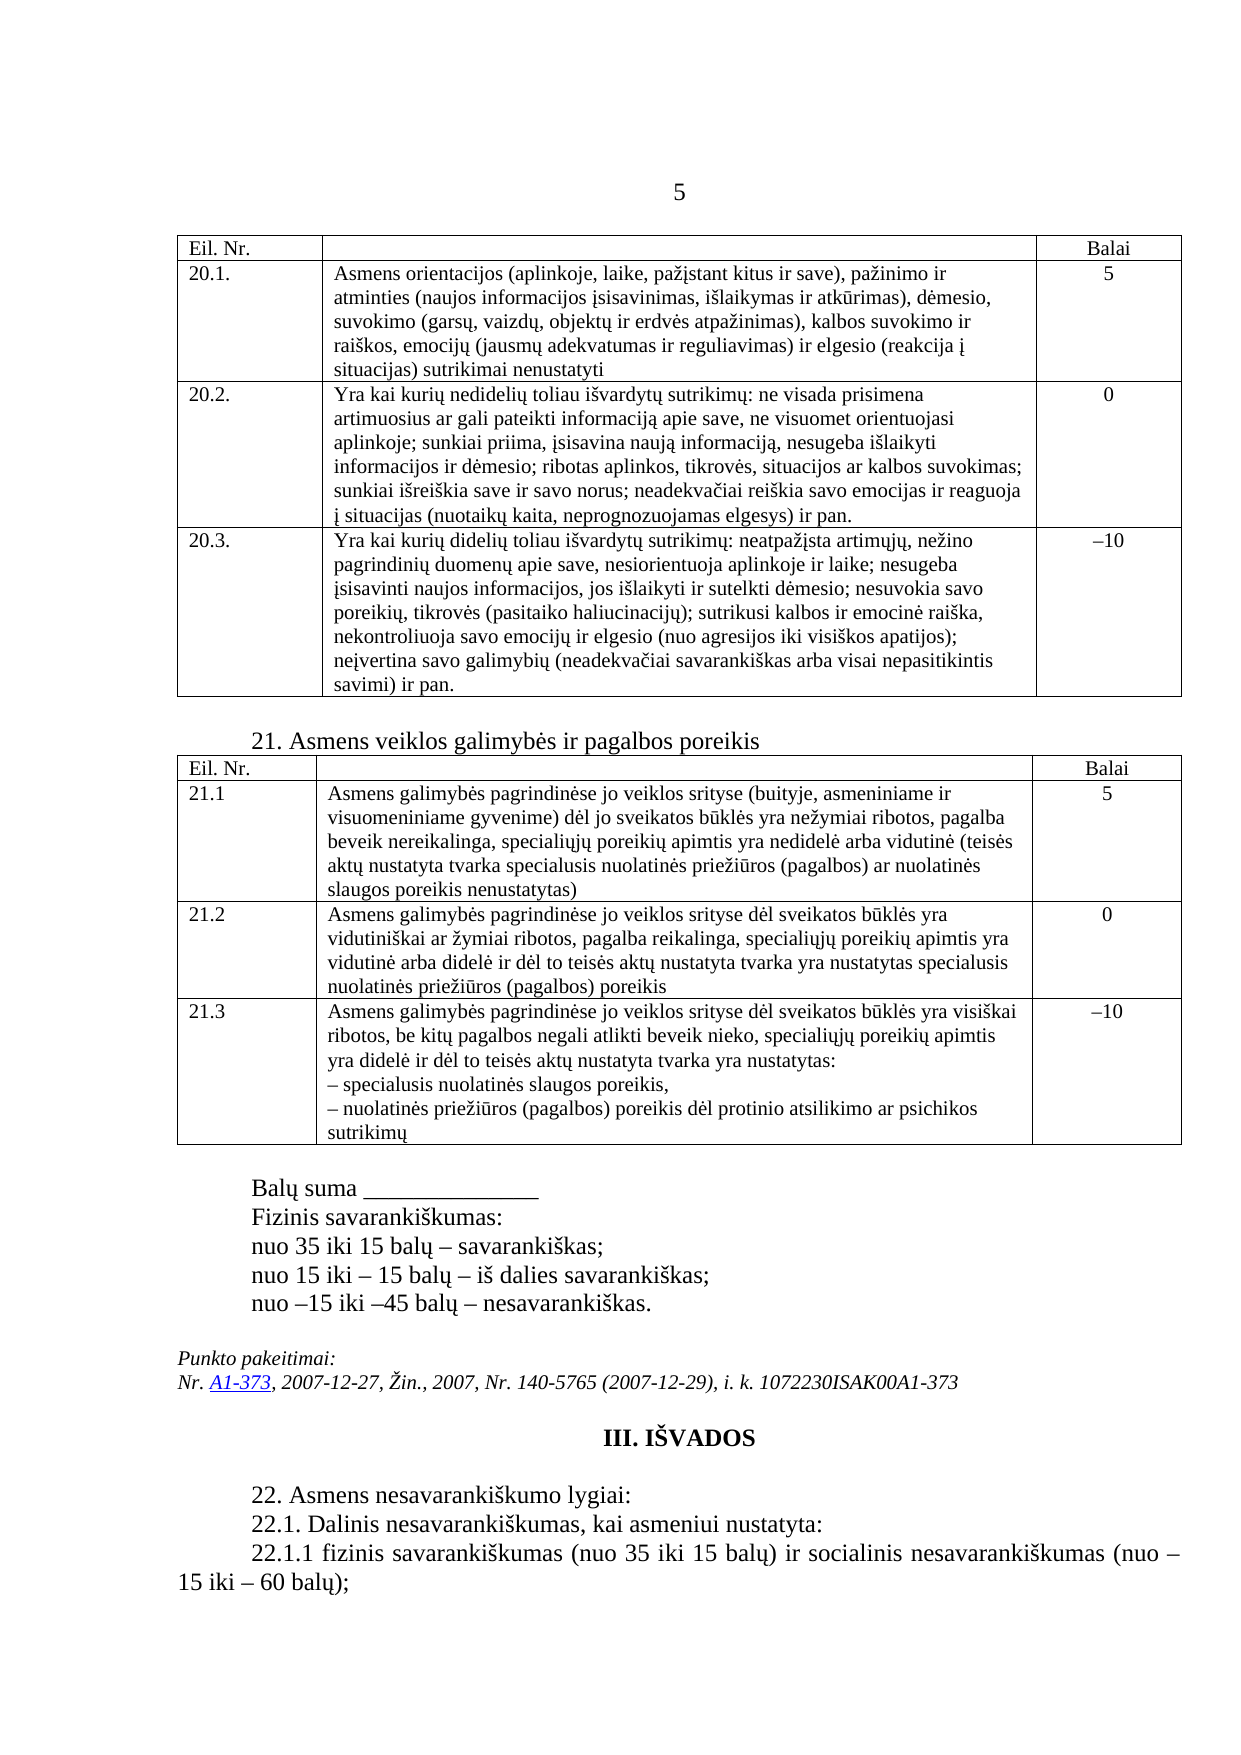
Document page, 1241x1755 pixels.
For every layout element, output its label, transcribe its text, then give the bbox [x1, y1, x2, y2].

text Fizinis savarankiškumas: [177, 1202, 1181, 1231]
text 22. Asmens nesavarankiškumo lygiai: [177, 1480, 1181, 1509]
text nuo –15 iki –45 balų – nesavarankiškas. [177, 1288, 1181, 1317]
table_cell 20.3. [178, 528, 322, 696]
table_header Balai [1033, 756, 1181, 780]
table_cell Asmens galimybės pagrindinėse jo veiklos srityse (buityje, asmeniniame ir visuomeniniame gyvenime) dėl jo sveikatos būklės yra nežymiai ribotos, pagalba beveik nereikalinga, specialiųjų poreikių apimtis yra nedidelė arba vidutinė (teisės aktų nustatyta tvarka specialusis nuolatinės priežiūros (pagalbos) ar nuolatinės slaugos poreikis nenustatytas) [317, 781, 1032, 901]
table_cell Yra kai kurių nedidelių toliau išvardytų sutrikimų: ne visada prisimena artimuosius ar gali pateikti informaciją apie save, ne visuomet orientuojasi aplinkoje; sunkiai priima, įsisavina naują informaciją, nesugeba išlaikyti informacijos ir dėmesio; ribotas aplinkos, tikrovės, situacijos ar kalbos suvokimas; sunkiai išreiškia save ir savo norus; neadekvačiai reiškia savo emocijas ir reaguoja į situacijas (nuotaikų kaita, neprognozuojamas elgesys) ir pan. [323, 382, 1036, 527]
table_cell 5 [1033, 781, 1181, 901]
text Punkto pakeitimai: [177, 1346, 1181, 1370]
table_cell 0 [1033, 902, 1181, 998]
text III. IŠVADOS [177, 1423, 1181, 1452]
table_cell Asmens galimybės pagrindinėse jo veiklos srityse dėl sveikatos būklės yra vidutiniškai ar žymiai ribotos, pagalba reikalinga, specialiųjų poreikių apimtis yra vidutinė arba didelė ir dėl to teisės aktų nustatyta tvarka yra nustatytas specialusis nuolatinės priežiūros (pagalbos) poreikis [317, 902, 1032, 998]
table_cell 20.1. [178, 261, 322, 381]
table_cell Yra kai kurių didelių toliau išvardytų sutrikimų: neatpažįsta artimųjų, nežino pagrindinių duomenų apie save, nesiorientuoja aplinkoje ir laike; nesugeba įsisavinti naujos informacijos, jos išlaikyti ir sutelkti dėmesio; nesuvokia savo poreikių, tikrovės (pasitaiko haliucinacijų); sutrikusi kalbos ir emocinė raiška, nekontroliuoja savo emocijų ir elgesio (nuo agresijos iki visiškos apatijos); neįvertina savo galimybių (neadekvačiai savarankiškas arba visai nepasitikintis savimi) ir pan. [323, 528, 1036, 696]
text nuo 35 iki 15 balų – savarankiškas; [177, 1231, 1181, 1260]
table_header Eil. Nr. [178, 236, 322, 260]
table_cell Asmens galimybės pagrindinėse jo veiklos srityse dėl sveikatos būklės yra visiškai ribotos, be kitų pagalbos negali atlikti beveik nieko, specialiųjų poreikių apimtis yra didelė ir dėl to teisės aktų nustatyta tvarka yra nustatytas: – specialusis nuolatinės slaugos poreikis, – nuolatinės priežiūros (pagalbos) poreikis dėl protinio atsilikimo ar psichikos sutrikimų [317, 999, 1032, 1144]
text Nr. A1-373, 2007-12-27, Žin., 2007, Nr. 140-5765 (2007-12-29), i. k. 1072230ISAK00A1-373 [177, 1370, 1181, 1394]
table_cell 21.3 [178, 999, 316, 1144]
table_cell 21.2 [178, 902, 316, 998]
table_cell Asmens orientacijos (aplinkoje, laike, pažįstant kitus ir save), pažinimo ir atminties (naujos informacijos įsisavinimas, išlaikymas ir atkūrimas), dėmesio, suvokimo (garsų, vaizdų, objektų ir erdvės atpažinimas), kalbos suvokimo ir raiškos, emocijų (jausmų adekvatumas ir reguliavimas) ir elgesio (reakcija į situacijas) sutrikimai nenustatyti [323, 261, 1036, 381]
table_cell 5 [1037, 261, 1181, 381]
text 22.1.1 fizinis savarankiškumas (nuo 35 iki 15 balų) ir socialinis nesavarankiškumas (nuo –15 iki – 60 balų); [177, 1538, 1181, 1595]
table_cell 0 [1037, 382, 1181, 527]
table_cell –10 [1033, 999, 1181, 1144]
table_header [323, 236, 1036, 260]
table_header [317, 756, 1032, 780]
text 21. Asmens veiklos galimybės ir pagalbos poreikis [177, 726, 1181, 754]
text Balų suma ______________ [177, 1173, 1181, 1202]
table_cell 21.1 [178, 781, 316, 901]
table_cell 20.2. [178, 382, 322, 527]
table_header Eil. Nr. [178, 756, 316, 780]
table_header Balai [1037, 236, 1181, 260]
text nuo 15 iki – 15 balų – iš dalies savarankiškas; [177, 1260, 1181, 1288]
table_cell –10 [1037, 528, 1181, 696]
text 22.1. Dalinis nesavarankiškumas, kai asmeniui nustatyta: [177, 1509, 1181, 1538]
